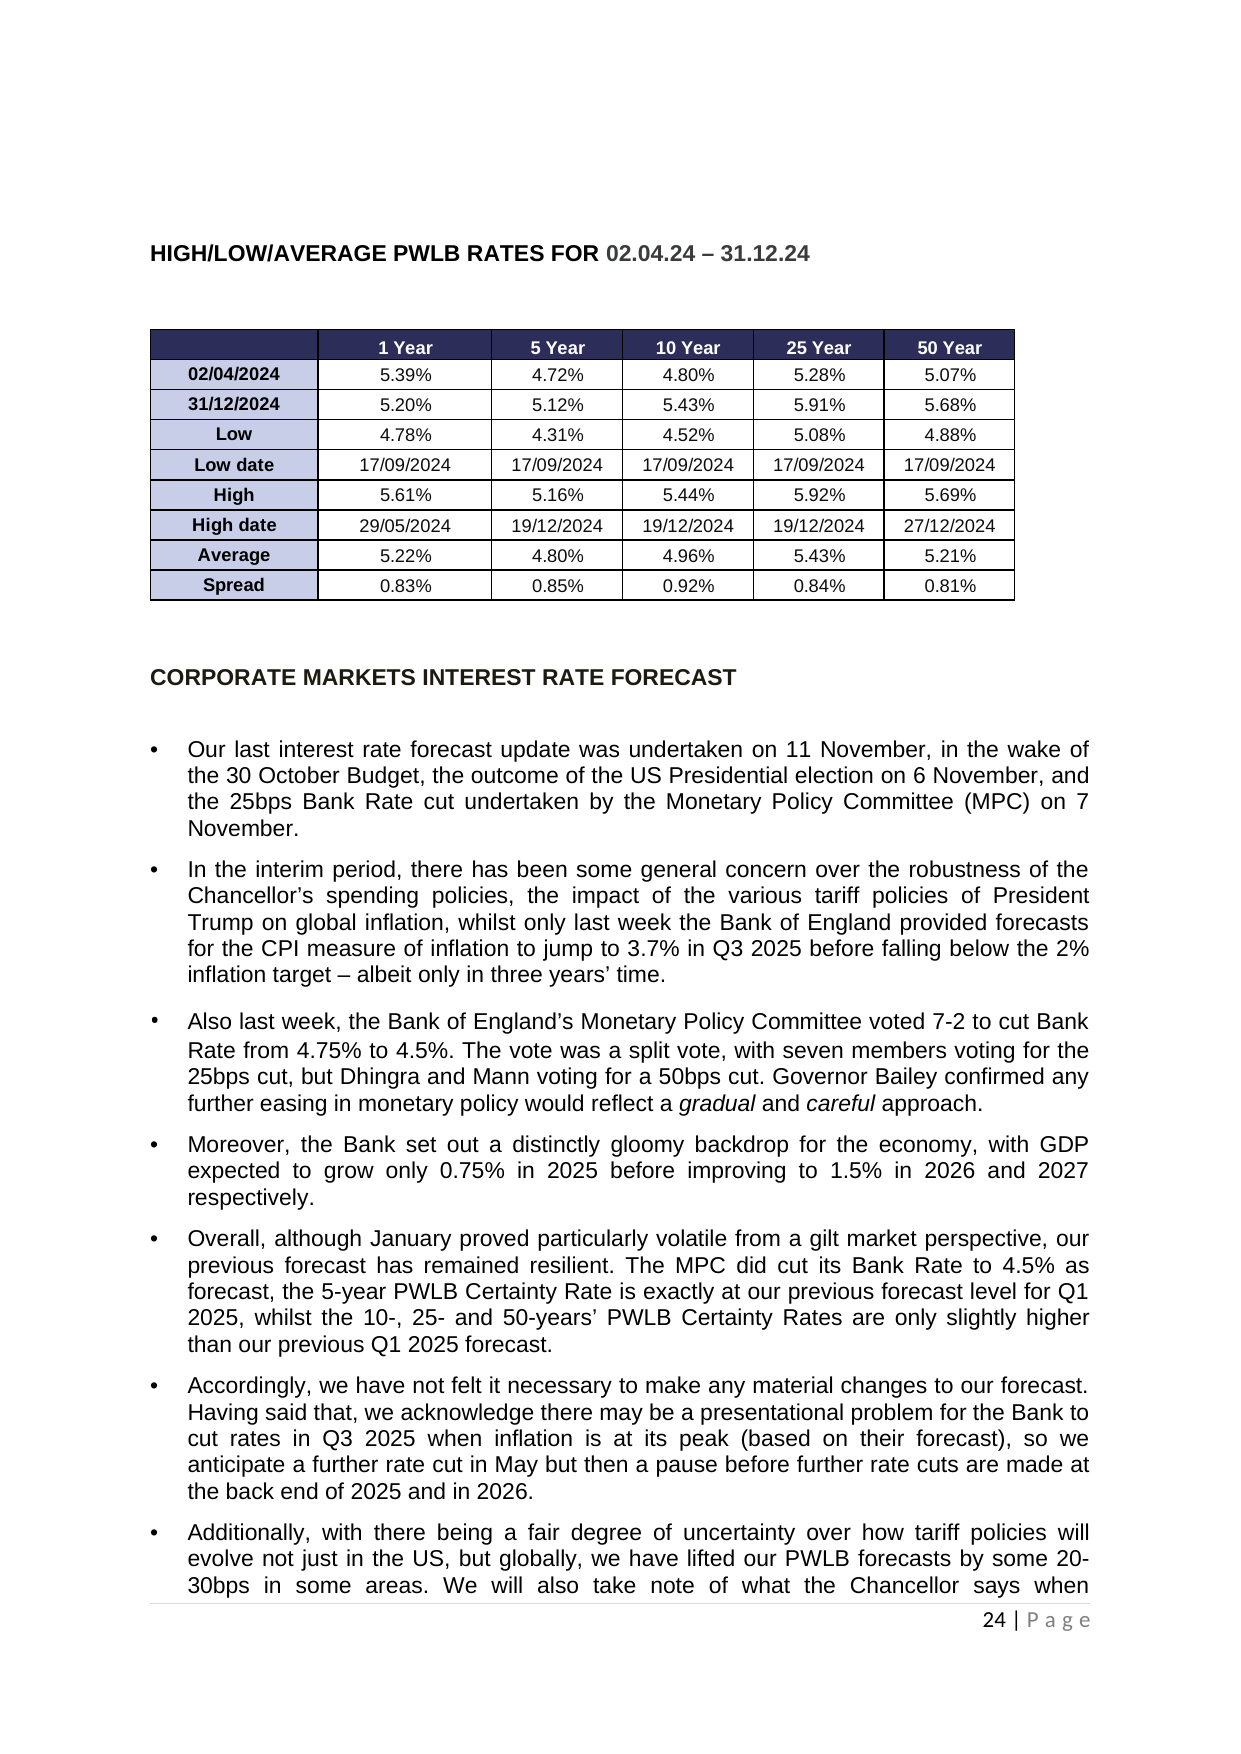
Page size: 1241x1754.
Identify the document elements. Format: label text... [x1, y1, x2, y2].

text CORPORATE MARKETS INTEREST RATE FORECAST [150, 664, 1090, 691]
list Additionally, with there being a fair degree of uncertainty over how tariff policies will evolve not just in the US, but globally, we have lifted our PWLB forecasts by some 20-30bps in some areas. We will also take note of what the Chancellor says when [150, 1519, 1090, 1598]
list In the interim period, there has been some general concern over the robustness of the Chancellor’s spending policies, the impact of the various tariff policies of President Trump on global inflation, whilst only last week the Bank of England provided forecasts for the CPI measure of inflation to jump to 3.7% in Q3 2025 before falling below the 2% inflation target – albeit only in three years’ time. [150, 856, 1090, 988]
list Overall, although January proved particularly volatile from a gilt market perspective, our previous forecast has remained resilient. The MPC did cut its Bank Rate to 4.5% as forecast, the 5-year PWLB Certainty Rate is exactly at our previous forecast level for Q1 2025, whilst the 10-, 25- and 50-years’ PWLB Certainty Rates are only slightly higher than our previous Q1 2025 forecast. [150, 1225, 1090, 1357]
list Our last interest rate forecast update was undertaken on 11 November, in the wake of the 30 October Budget, the outcome of the US Presidential election on 6 November, and the 25bps Bank Rate cut undertaken by the Monetary Policy Committee (MPC) on 7 November. [150, 736, 1090, 841]
list Also last week, the Bank of England’s Monetary Policy Committee voted 7-2 to cut Bank Rate from 4.75% to 4.5%. The vote was a split vote, with seven members voting for the 25bps cut, but Dhingra and Mann voting for a 50bps cut. Governor Bailey confirmed any further easing in monetary policy would reflect a gradual and careful approach. [150, 1003, 1090, 1116]
list Moreover, the Bank set out a distinctly gloomy backdrop for the economy, with GDP expected to grow only 0.75% in 2025 before improving to 1.5% in 2026 and 2027 respectively. [150, 1131, 1090, 1210]
list Accordingly, we have not felt it necessary to make any material changes to our forecast. Having said that, we acknowledge there may be a presentational problem for the Bank to cut rates in Q3 2025 when inflation is at its peak (based on their forecast), so we anticipate a further rate cut in May but then a pause before further rate cuts are made at the back end of 2025 and in 2026. [150, 1372, 1090, 1504]
text HIGH/LOW/AVERAGE PWLB RATES FOR 02.04.24 – 31.12.24 [150, 239, 1090, 266]
